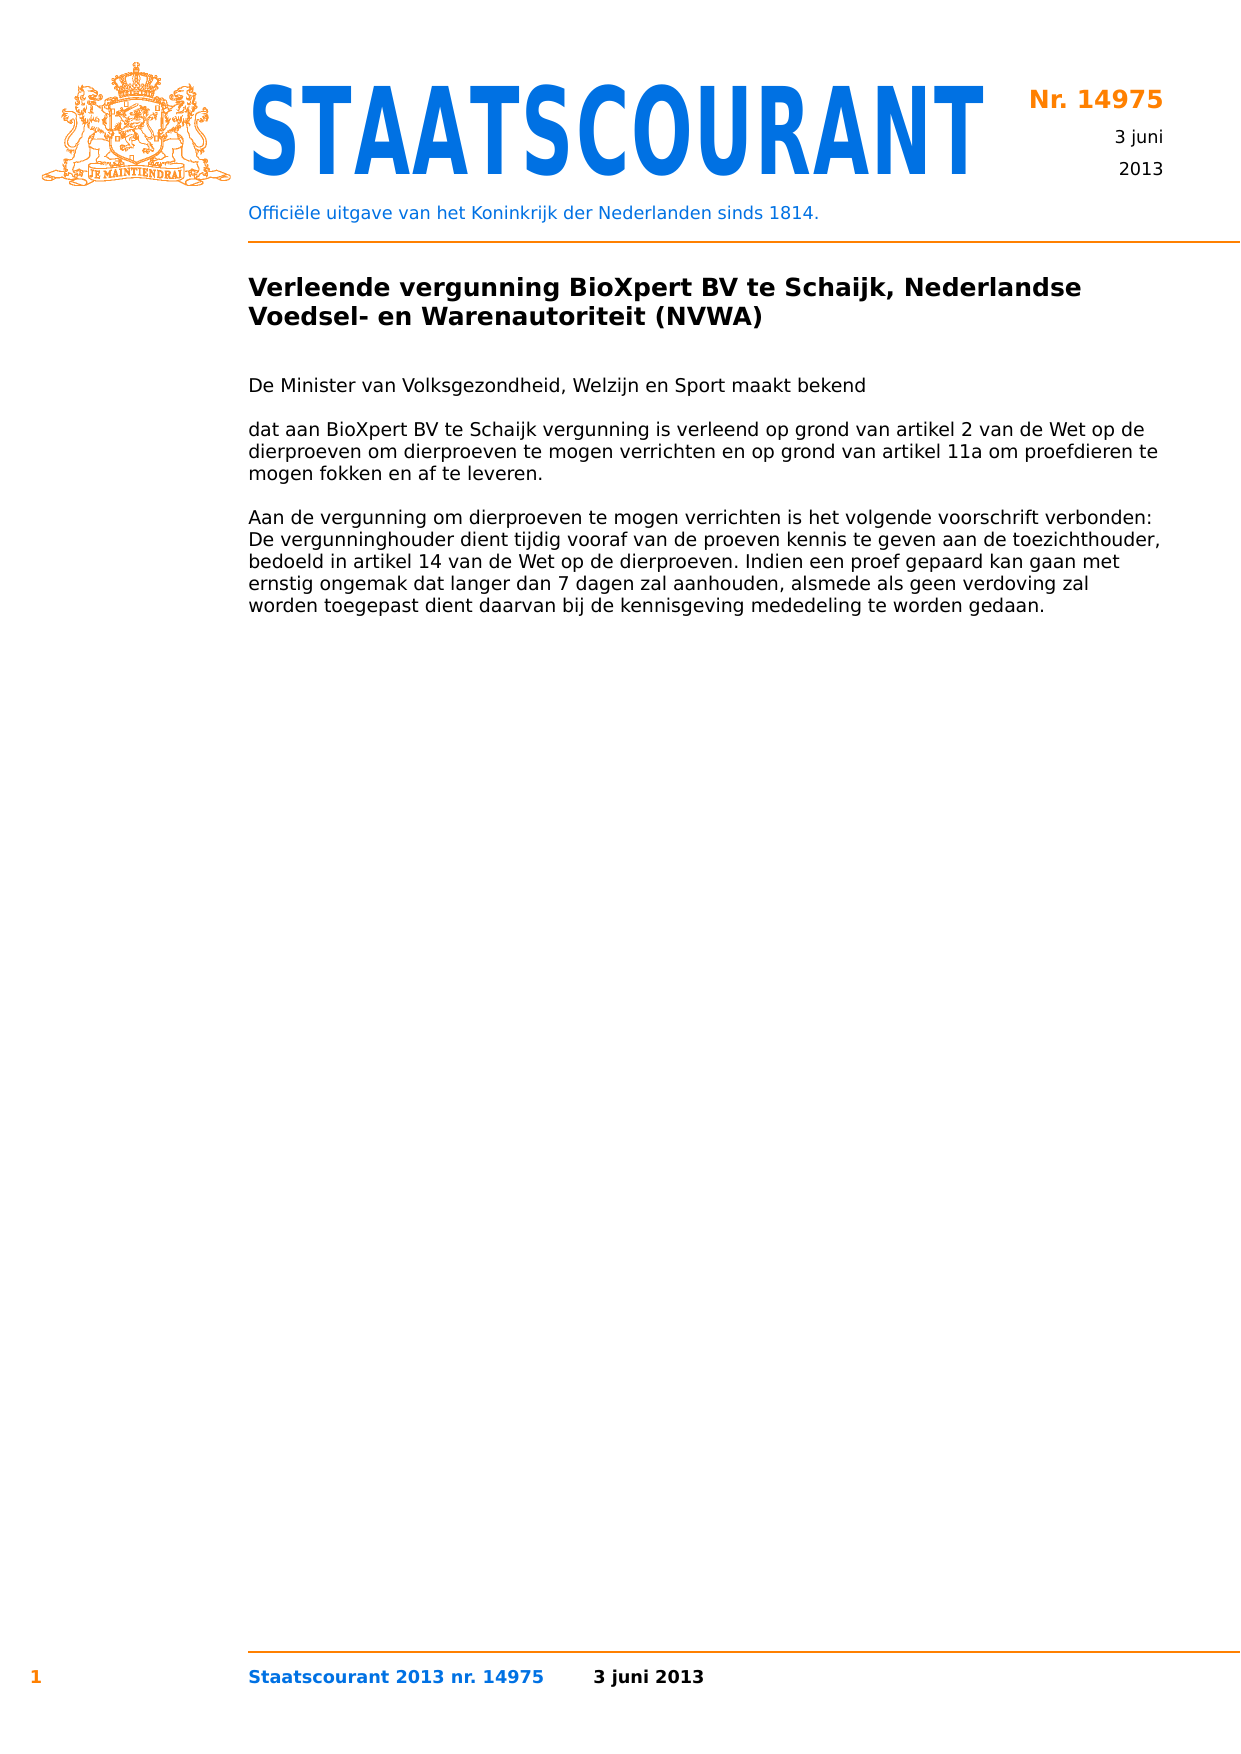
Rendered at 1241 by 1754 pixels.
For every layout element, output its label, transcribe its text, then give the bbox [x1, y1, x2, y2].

text Aan de vergunning om dierproeven te mogen verrichten is het volgende voorschrift verbonden: [248, 507, 1163, 529]
text dat aan BioXpert BV te Schaijk vergunning is verleend op grond van artikel 2 van de Wet op de dierproeven om dierproeven te mogen verrichten en op grond van artikel 11a om proefdieren te mogen fokken en af te leveren. [248, 419, 1163, 485]
text De vergunninghouder dient tijdig vooraf van de proeven kennis te geven aan de toezichthouder, bedoeld in artikel 14 van de Wet op de dierproeven. Indien een proef gepaard kan gaan met ernstig ongemak dat langer dan 7 dagen zal aanhouden, alsmede als geen verdoving zal worden toegepast dient daarvan bij de kennisgeving mededeling te worden gedaan. [248, 529, 1163, 617]
picture [41, 62, 231, 186]
table_header Nr. 14975 [998, 62, 1240, 121]
table_header [25, 62, 248, 241]
table_cell Officiële uitgave van het Koninkrijk der Nederlanden sinds 1814. [248, 203, 1240, 241]
table_header STAATSCOURANT [248, 62, 998, 203]
table_cell 3 juni [998, 121, 1240, 153]
table_cell 2013 [998, 153, 1240, 203]
text De Minister van Volksgezondheid, Welzijn en Sport maakt bekend [248, 375, 1163, 397]
subtitle Verleende vergunning BioXpert BV te Schaijk, Nederlandse Voedsel- en Warenautoriteit (NVWA) [248, 273, 1163, 331]
